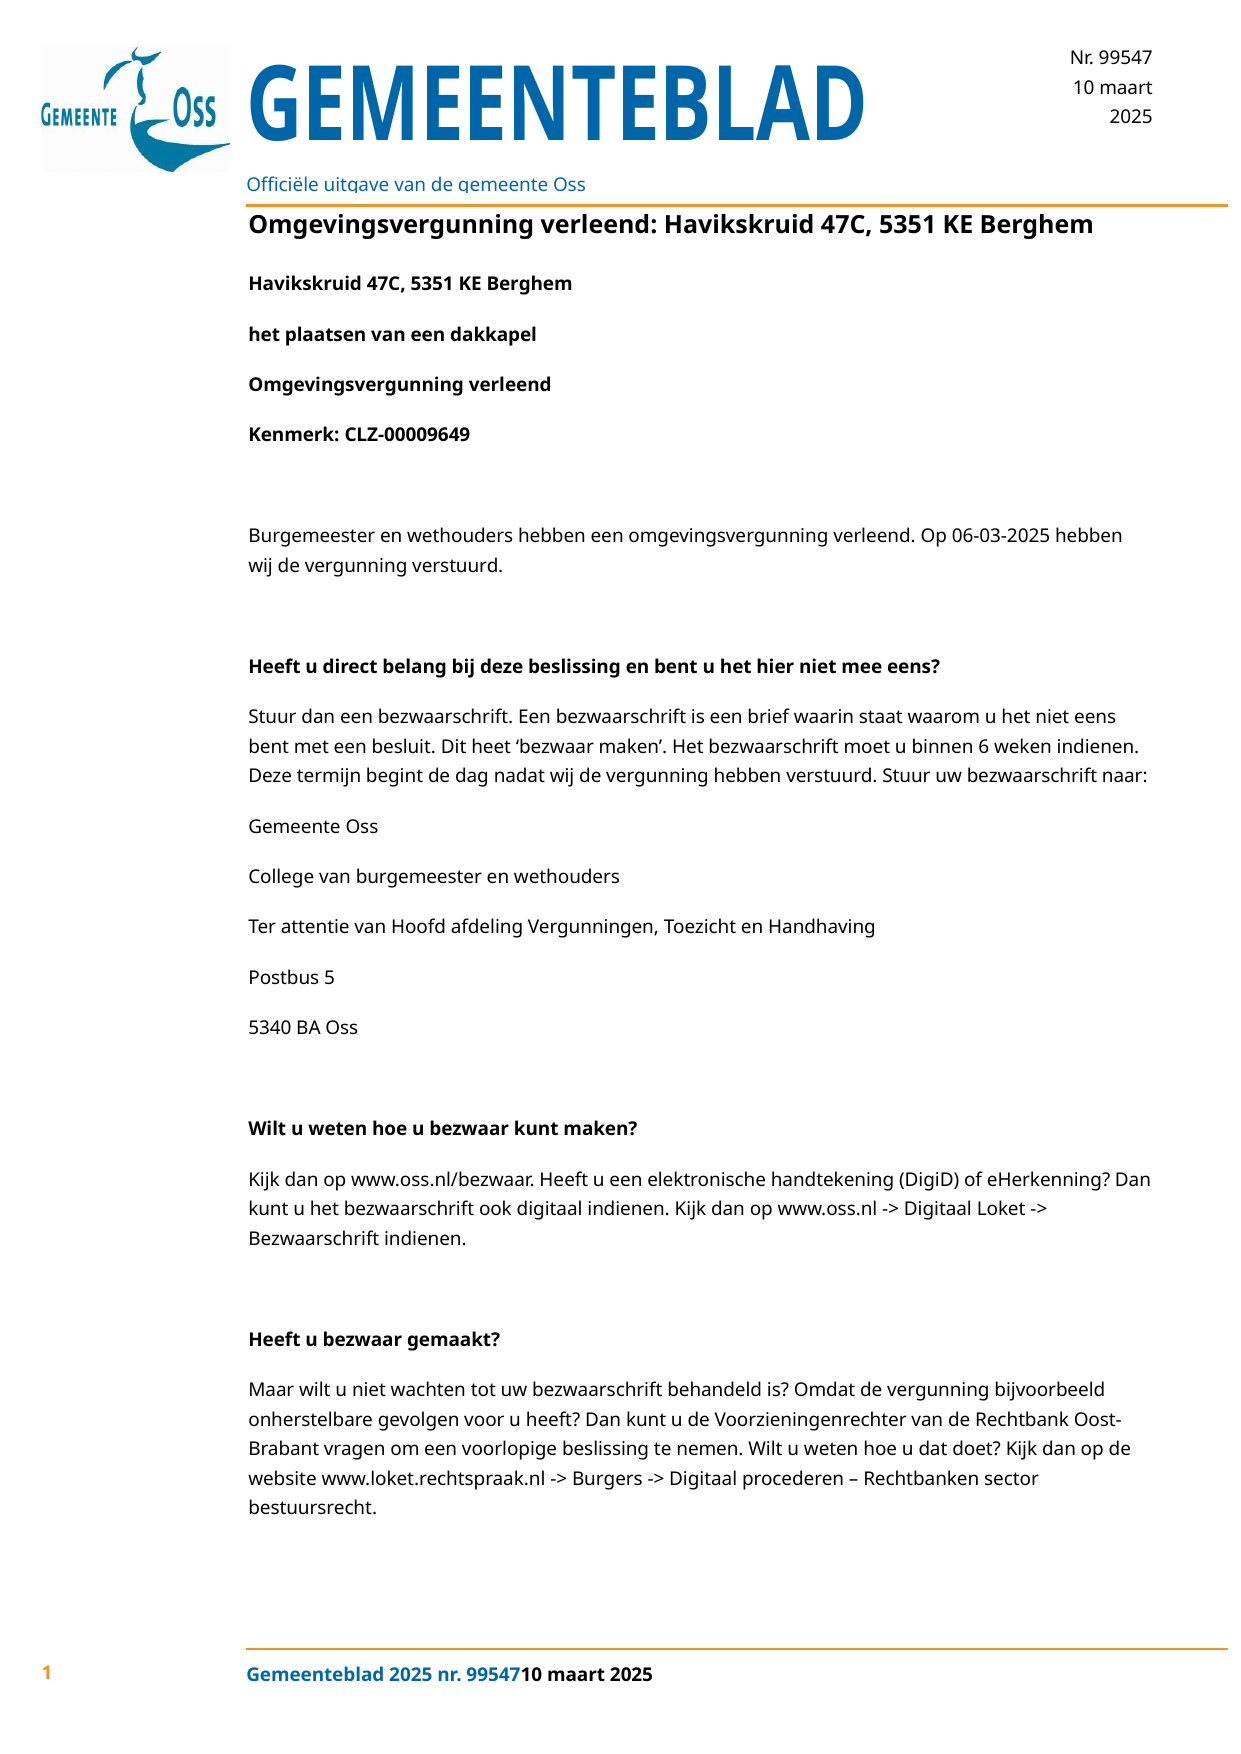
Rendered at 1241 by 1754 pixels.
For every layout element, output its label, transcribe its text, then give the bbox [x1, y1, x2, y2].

picture [41, 47, 231, 172]
text Postbus 5 [248, 964, 1152, 990]
text Havikskruid 47C, 5351 KE Berghem [248, 270, 1152, 296]
text Kenmerk: CLZ-00009649 [248, 422, 1152, 447]
text Heeft u bezwaar gemaakt? [248, 1326, 1152, 1351]
text 5340 BA Oss [248, 1014, 1152, 1040]
text Omgevingsvergunning verleend [248, 371, 1152, 397]
text Burgemeester en wethouders hebben een omgevingsvergunning verleend. Op 06-03-2025 hebben wij de vergunning verstuurd. [248, 522, 1152, 578]
text College van burgemeester en wethouders [248, 863, 1152, 889]
text Gemeente Oss [248, 813, 1152, 838]
text Kijk dan op www.oss.nl/bezwaar. Heeft u een elektronische handtekening (DigiD) of eHerkenning? Dan kunt u het bezwaarschrift ook digitaal indienen. Kijk dan op www.oss.nl -> Digitaal Loket -> Bezwaarschrift indienen. [248, 1166, 1152, 1251]
text Wilt u weten hoe u bezwaar kunt maken? [248, 1115, 1152, 1141]
text Omgevingsvergunning verleend: Havikskruid 47C, 5351 KE Berghem [248, 207, 1152, 241]
text het plaatsen van een dakkapel [248, 321, 1152, 346]
text Ter attentie van Hoofd afdeling Vergunningen, Toezicht en Handhaving [248, 914, 1152, 939]
text Heeft u direct belang bij deze beslissing en bent u het hier niet mee eens? [248, 653, 1152, 678]
text Stuur dan een bezwaarschrift. Een bezwaarschrift is een brief waarin staat waarom u het niet eens bent met een besluit. Dit heet ‘bezwaar maken’. Het bezwaarschrift moet u binnen 6 weken indienen. Deze termijn begint de dag nadat wij de vergunning hebben verstuurd. Stuur uw bezwaarschrift naar: [248, 703, 1152, 788]
text Maar wilt u niet wachten tot uw bezwaarschrift behandeld is? Omdat de vergunning bijvoorbeeld onherstelbare gevolgen voor u heeft? Dan kunt u de Voorzieningenrechter van de Rechtbank Oost-Brabant vragen om een voorlopige beslissing te nemen. Wilt u weten hoe u dat doet? Kijk dan op de website www.loket.rechtspraak.nl -> Burgers -> Digitaal procederen – Rechtbanken sector bestuursrecht. [248, 1376, 1152, 1520]
